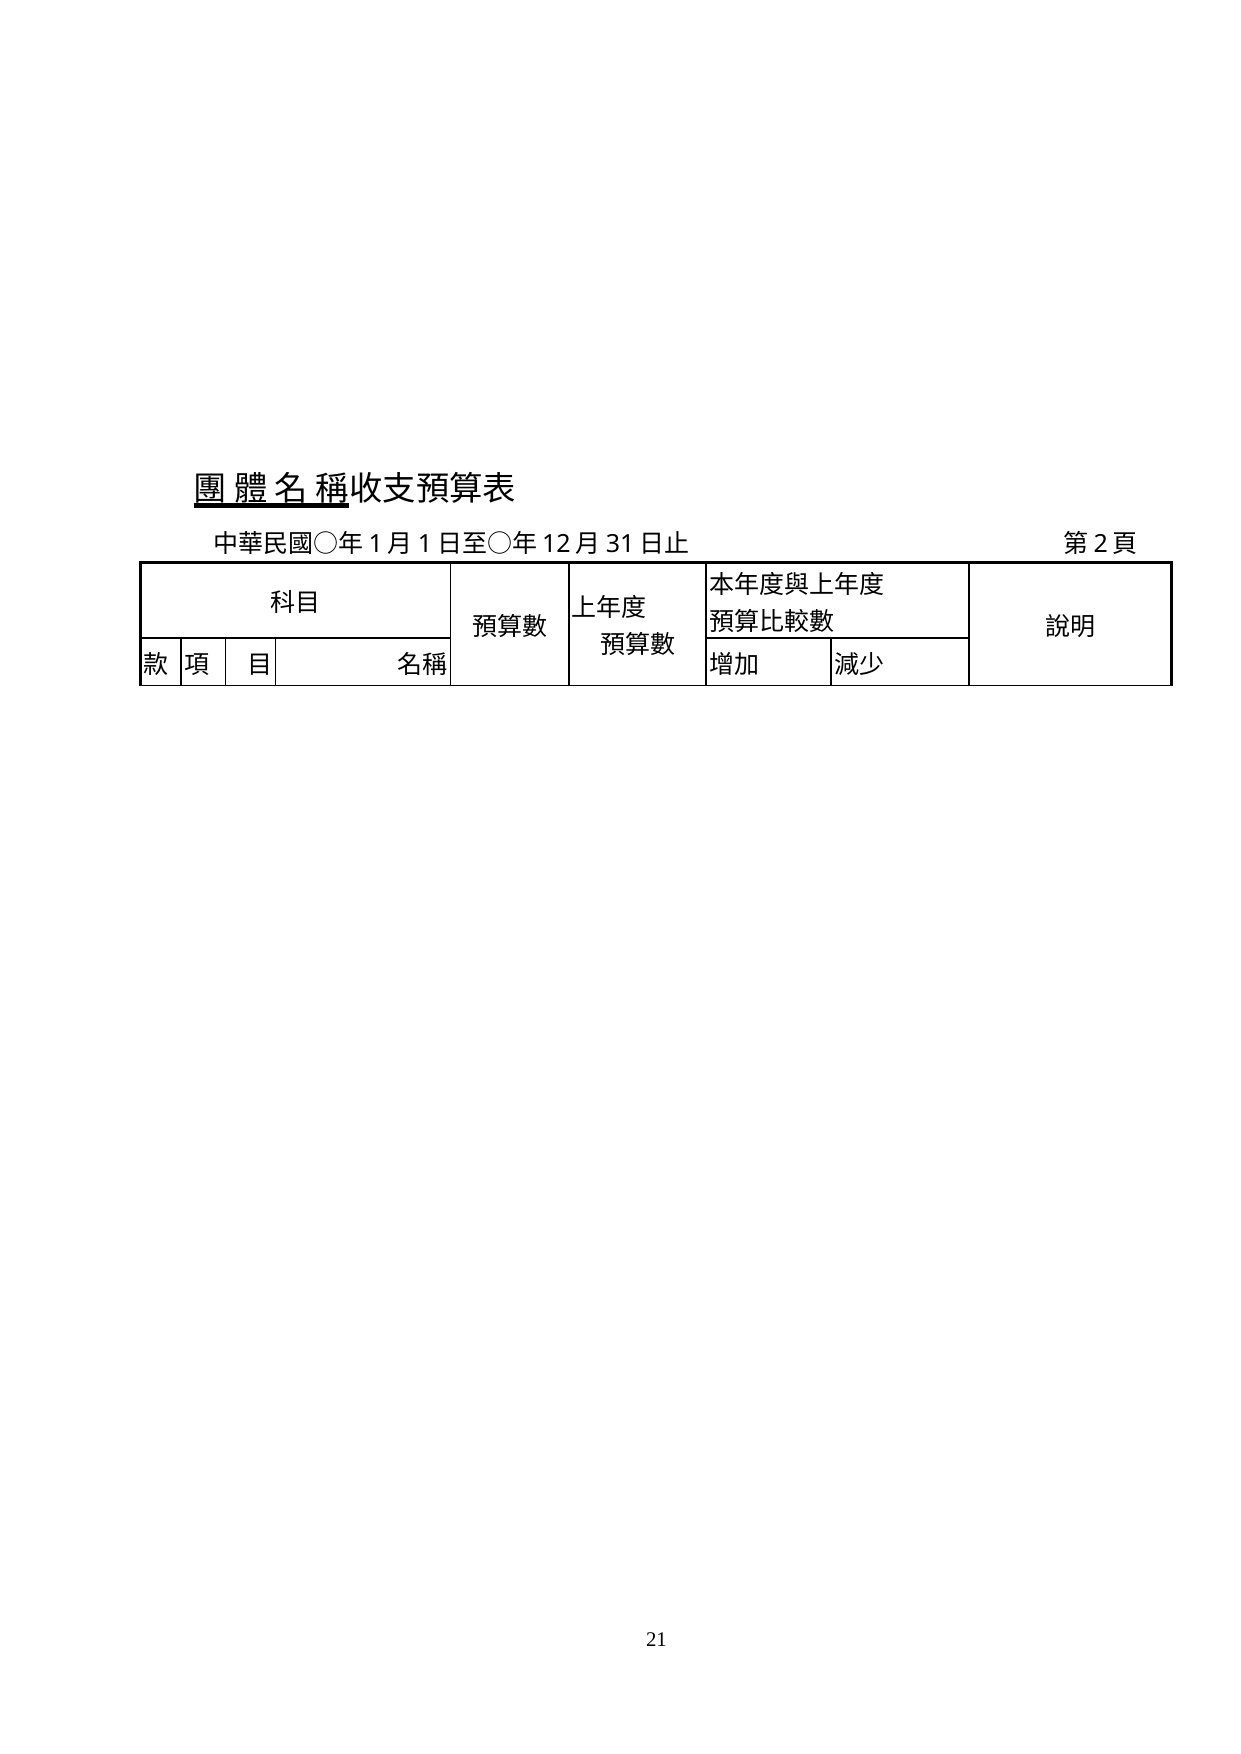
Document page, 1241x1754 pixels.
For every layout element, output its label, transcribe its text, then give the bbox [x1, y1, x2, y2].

table_cell 名稱 [276, 639, 450, 684]
table_header 上年度 預算數 [570, 564, 705, 684]
table_header 本年度與上年度 預算比較數 [707, 564, 968, 637]
table_header 說明 [970, 564, 1170, 684]
table_cell 項 [182, 639, 225, 684]
text 中華民國○年1月1日至○年12月31日止 第2頁 [150, 523, 1137, 561]
table_cell 目 [226, 639, 275, 684]
text 團 體 名 稱收支預算表 [150, 448, 587, 523]
table_cell 款 [142, 639, 180, 684]
table_cell 減少 [832, 639, 968, 684]
table_header 科目 [142, 564, 450, 637]
table_header 預算數 [451, 564, 568, 684]
table_cell 增加 [707, 639, 830, 684]
